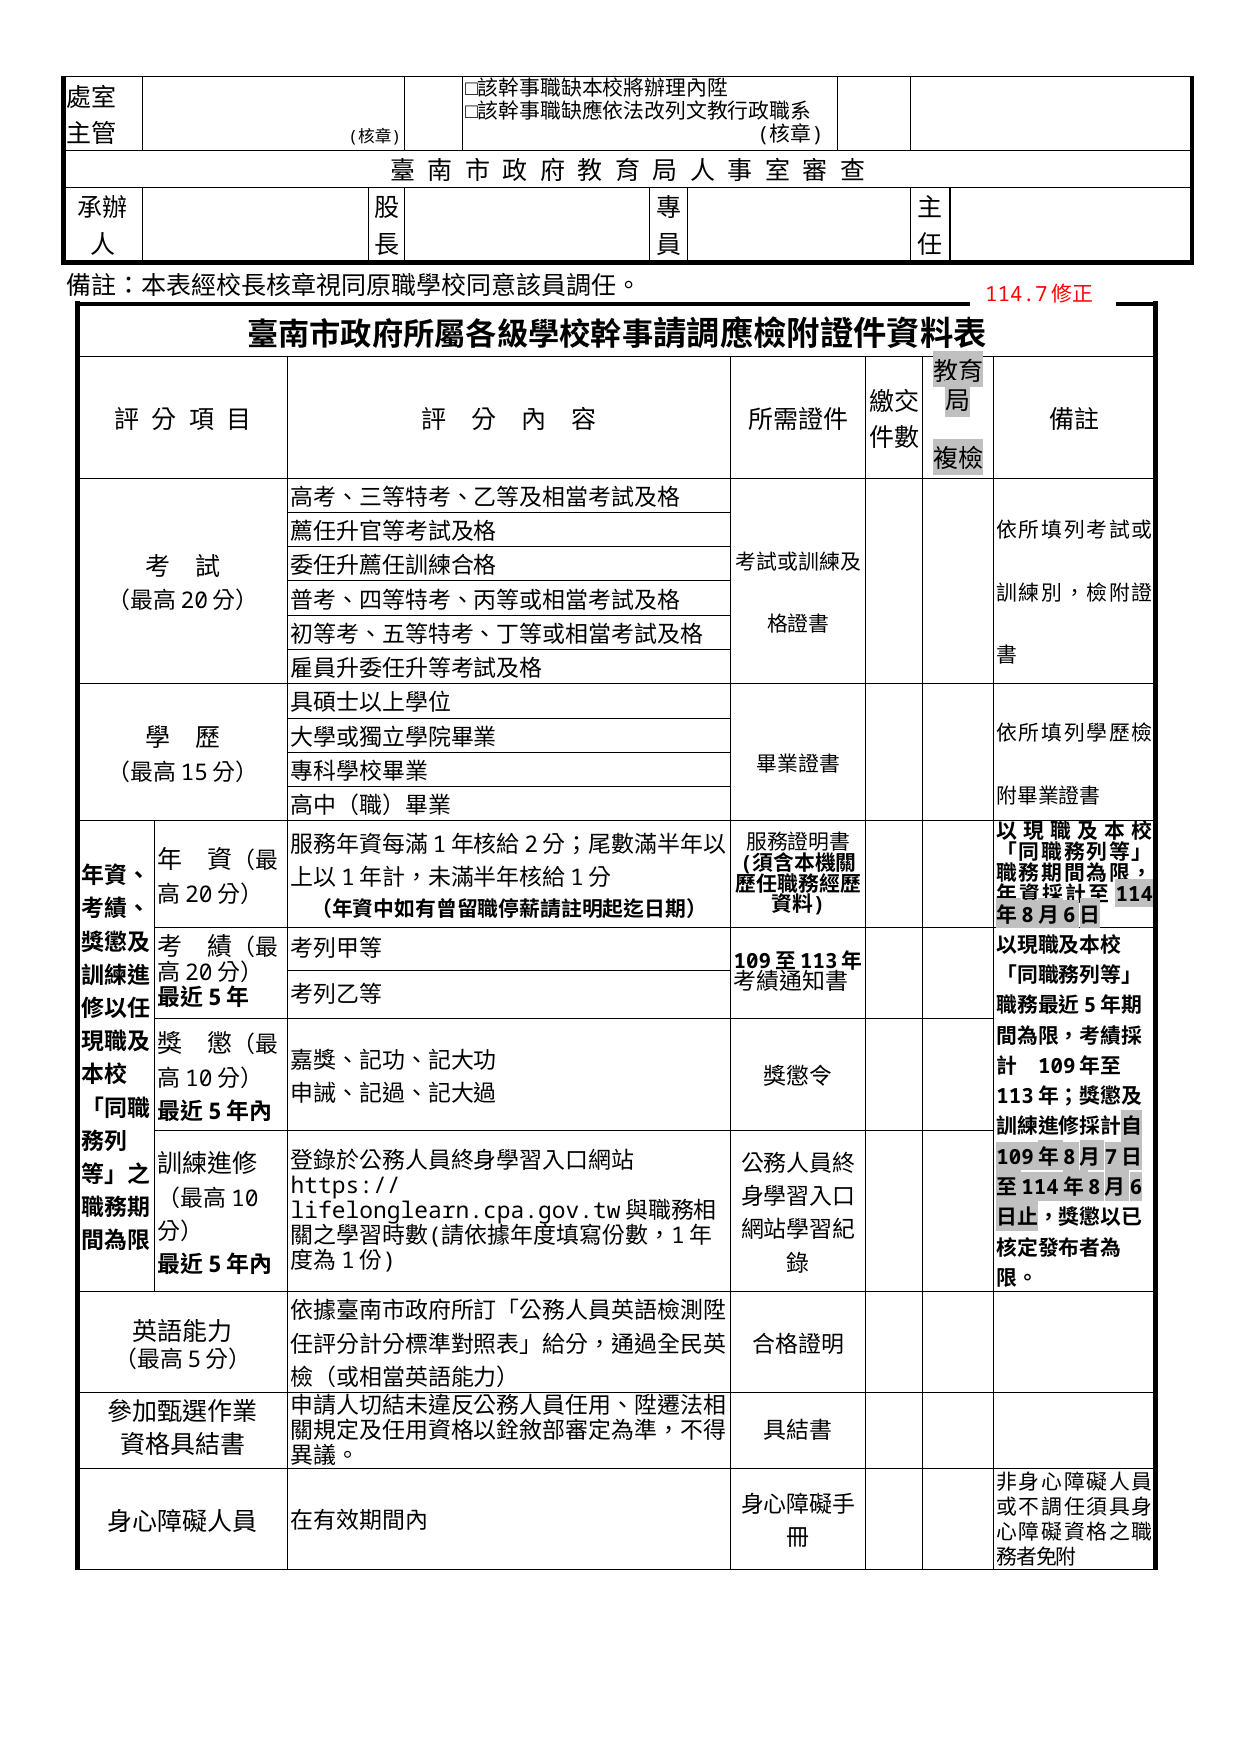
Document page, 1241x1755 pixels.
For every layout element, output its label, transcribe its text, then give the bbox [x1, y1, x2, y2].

table_cell 申請人切結未違反公務人員任用、陞遷法相關規定及任用資格以銓敘部審定為準，不得異議。 [288, 1393, 730, 1468]
table_cell [994, 1292, 1153, 1392]
table_cell 考列乙等 [288, 971, 730, 1018]
table_cell [923, 1131, 993, 1291]
table_cell 依據臺南市政府所訂「公務人員英語檢測陞任評分計分標準對照表」給分，通過全民英檢（或相當英語能力） [288, 1292, 730, 1392]
table_cell 考 績（最高20分） 最近5年 [155, 928, 287, 1018]
table_cell [866, 1131, 922, 1291]
table_cell 年資、考績、獎懲及訓練進修以任現職及本校「同職務列等」之職務期間為限 [80, 821, 154, 1291]
table_cell [866, 479, 922, 683]
table_cell 臺 南 市 政 府 教 育 局 人 事 室 審 查 [66, 151, 1190, 187]
table_cell 高中（職）畢業 [288, 787, 730, 820]
text 備註：本表經校長核章視同原職學校同意該員調任。 [66, 265, 1116, 319]
table_cell [923, 1393, 993, 1468]
table_cell 登錄於公務人員終身學習入口網站https://lifelonglearn.cpa.gov.tw與職務相關之學習時數(請依據年度填寫份數，1年度為1份) [288, 1131, 730, 1291]
table_cell 服務年資每滿1年核給2分；尾數滿半年以上以1年計，未滿半年核給1分 （年資中如有曾留職停薪請註明起迄日期） [288, 821, 730, 927]
table_cell 身心障礙人員 [80, 1469, 287, 1569]
table_cell 繳交 件數 [866, 357, 922, 478]
table_cell (核章) [143, 77, 404, 149]
table_cell [923, 1292, 993, 1392]
table_cell 專員 [650, 188, 687, 260]
table_cell 大學或獨立學院畢業 [288, 719, 730, 752]
table_cell 依所填列學歷檢附畢業證書 [994, 684, 1153, 820]
table_cell 獎 懲（最高10分） 最近5年內 [155, 1019, 287, 1130]
table_cell 合格證明 [731, 1292, 865, 1392]
table_cell 109至113年 考績通知書 [731, 928, 865, 1018]
table_cell [923, 821, 993, 927]
table_cell 非身心障礙人員或不調任須具身心障礙資格之職務者免附 [994, 1469, 1153, 1569]
table_cell [405, 188, 649, 260]
table_cell 在有效期間內 [288, 1469, 730, 1569]
table_cell 承辦人 [66, 188, 142, 260]
table_cell 所需證件 [731, 357, 865, 478]
table_cell [911, 77, 1190, 149]
table_cell 具碩士以上學位 [288, 684, 730, 717]
table_cell 處室主管 [66, 77, 142, 149]
table_cell 主任 [911, 188, 949, 260]
table_cell 年 資（最高20分） [155, 821, 287, 927]
table_cell 專科學校畢業 [288, 753, 730, 786]
table_cell [866, 684, 922, 820]
table_cell [866, 821, 922, 927]
table_cell [923, 928, 993, 1018]
table_cell 公務人員終身學習入口網站學習紀錄 [731, 1131, 865, 1291]
table_cell 服務證明書 (須含本機關歷任職務經歷資料) [731, 821, 865, 927]
table_header 臺南市政府所屬各級學校幹事請調應檢附證件資料表 [80, 306, 1153, 356]
table_cell 備註 [994, 357, 1153, 478]
table_cell 普考、四等特考、丙等或相當考試及格 [288, 581, 730, 615]
table_cell [923, 1469, 993, 1569]
table_cell 股長 [369, 188, 404, 260]
table_cell 參加甄選作業 資格具結書 [80, 1393, 287, 1468]
table_cell 訓練進修（最高10分） 最近5年內 [155, 1131, 287, 1291]
table_cell [866, 928, 922, 1018]
table_cell 考試或訓練及格證書 [731, 479, 865, 683]
table_cell [405, 77, 462, 149]
table_cell [866, 1019, 922, 1130]
table_cell [143, 188, 368, 260]
table_cell 評 分 項 目 [80, 357, 287, 478]
table_cell 委任升薦任訓練合格 [288, 547, 730, 580]
table_cell [866, 1292, 922, 1392]
table_cell [838, 77, 910, 149]
table_cell 以現職及本校「同職務列等」職務期間為限，年資採計至114年8月6日 [994, 821, 1153, 927]
table_cell [688, 188, 910, 260]
table_cell 嘉獎、記功、記大功 申誡、記過、記大過 [288, 1019, 730, 1130]
table_cell 英語能力 （最高5分） [80, 1292, 287, 1392]
table_cell 具結書 [731, 1393, 865, 1468]
table_cell 教育局 複檢 [923, 357, 993, 478]
table_cell [866, 1393, 922, 1468]
table_cell 依所填列考試或訓練別，檢附證書 [994, 479, 1153, 683]
table_cell 以現職及本校「同職務列等」職務最近5年期間為限，考績採計 109年至113年；獎懲及訓練進修採計自109年8月7日至114年8月6日止，獎懲以已核定發布者為限。 [994, 928, 1153, 1291]
table_cell 評 分 內 容 [288, 357, 730, 478]
table_cell 考列甲等 [288, 928, 730, 970]
table_cell [866, 1469, 922, 1569]
text 114.7修正 [985, 278, 1101, 308]
table_cell 畢業證書 [731, 684, 865, 820]
table_cell 身心障礙手冊 [731, 1469, 865, 1569]
table_cell [994, 1393, 1153, 1468]
table_cell 考 試 （最高20分） [80, 479, 287, 683]
table_cell 薦任升官等考試及格 [288, 513, 730, 546]
table_cell 雇員升委任升等考試及格 [288, 650, 730, 683]
table_cell 獎懲令 [731, 1019, 865, 1130]
table_cell [923, 479, 993, 683]
table_cell [923, 684, 993, 820]
table_cell 學 歷 （最高15分） [80, 684, 287, 820]
table_cell [923, 1019, 993, 1130]
table_cell □該幹事職缺本校將辦理內陞 □該幹事職缺應依法改列文教行政職系 (核章) [463, 77, 837, 149]
table_cell 高考、三等特考、乙等及相當考試及格 [288, 479, 730, 512]
table_cell 初等考、五等特考、丁等或相當考試及格 [288, 616, 730, 649]
table_cell [951, 188, 1190, 260]
